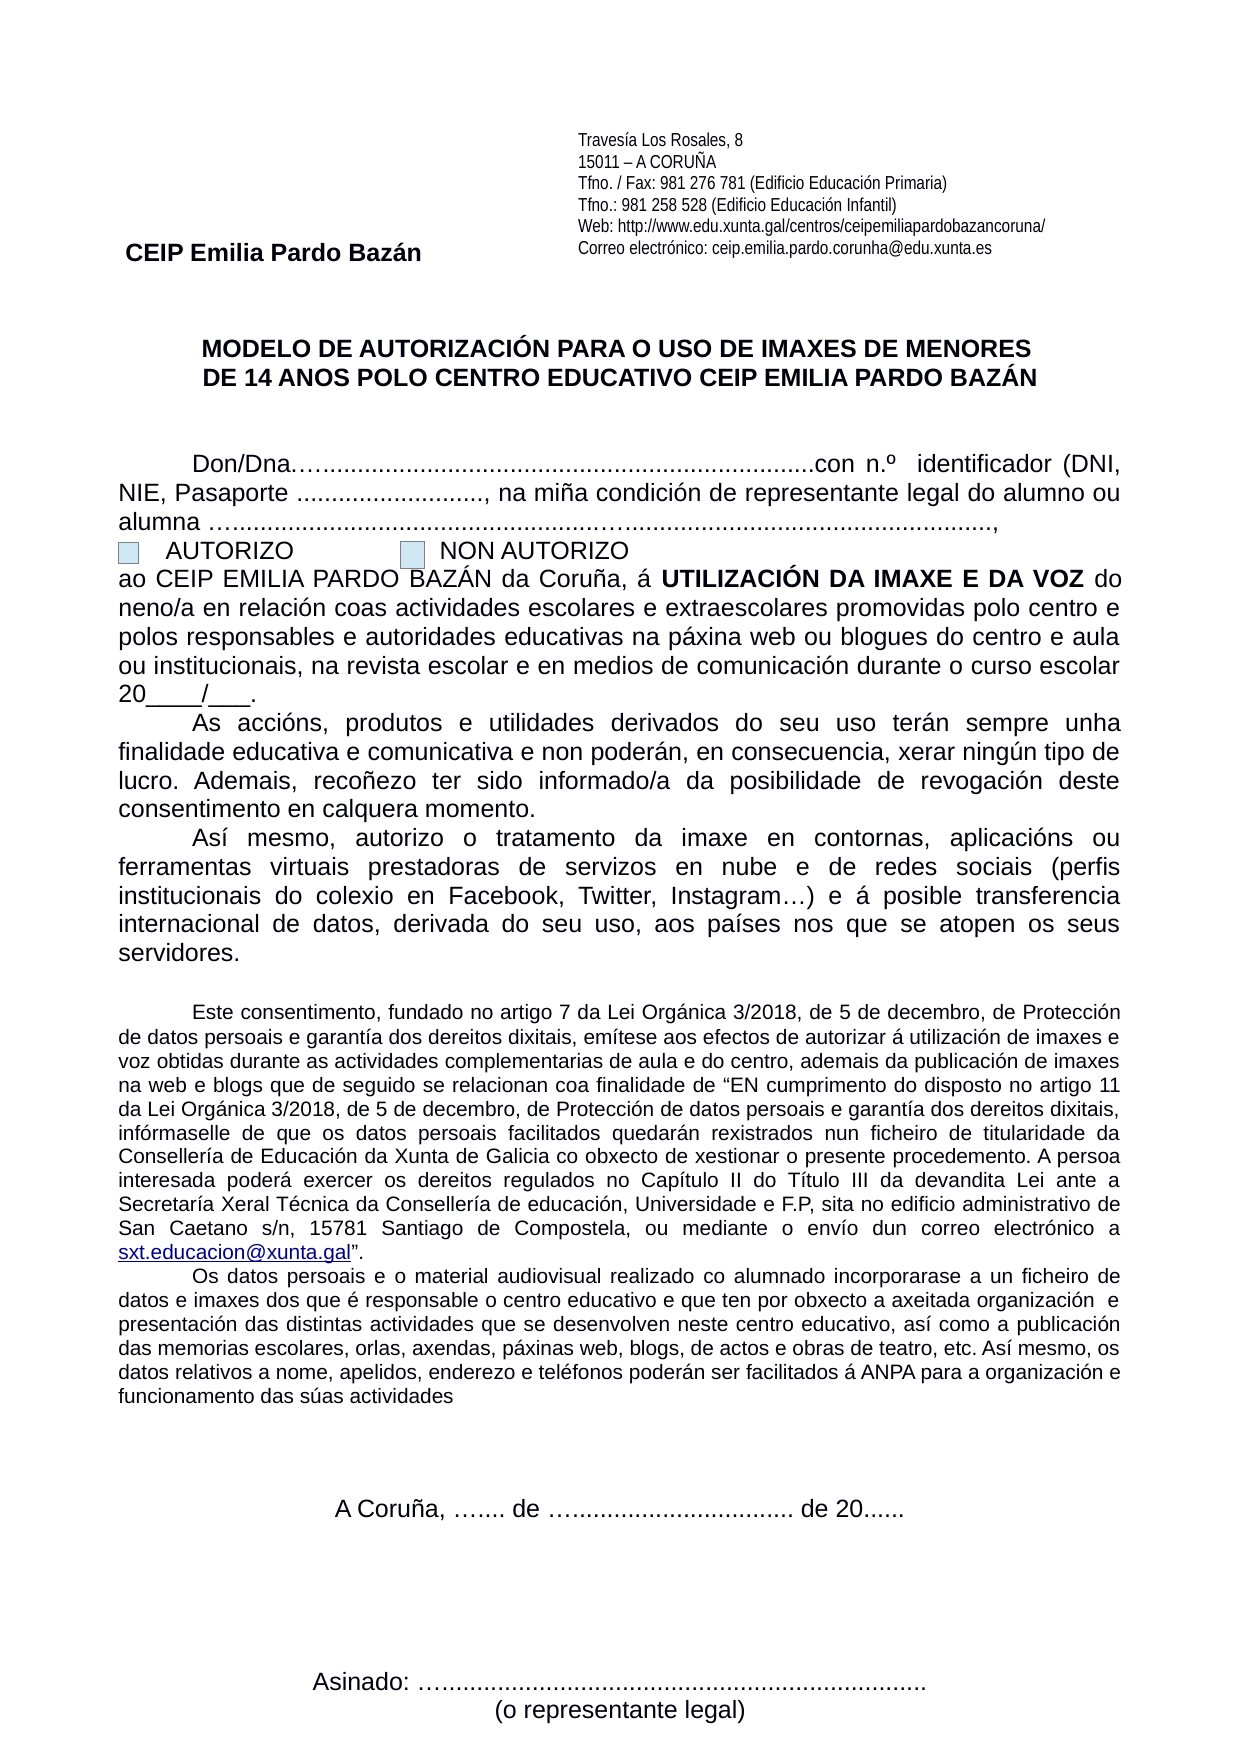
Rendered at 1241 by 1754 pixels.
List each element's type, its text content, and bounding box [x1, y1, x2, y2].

text As accións, produtos e utilidades derivados do seu uso terán sempre unha finalidade educativa e comunicativa e non poderán, en consecuencia, xerar ningún tipo de lucro. Ademais, recoñezo ter sido informado/a da posibilidade de revogación deste consentimento en calquera momento. [118, 708, 1122, 823]
text Os datos persoais e o material audiovisual realizado co alumnado incorporarase a un ficheiro de datos e imaxes dos que é responsable o centro educativo e que ten por obxecto a axeitada organización e presentación das distintas actividades que se desenvolven neste centro educativo, así como a publicación das memorias escolares, orlas, axendas, páxinas web, blogs, de actos e obras de teatro, etc. Así mesmo, os datos relativos a nome, apelidos, enderezo e teléfonos poderán ser facilitados á ANPA para a organización e funcionamento das súas actividades [118, 1264, 1122, 1408]
text Travesía Los Rosales, 8 [578, 129, 1115, 151]
text Este consentimento, fundado no artigo 7 da Lei Orgánica 3/2018, de 5 de decembro, de Protección de datos persoais e garantía dos dereitos dixitais, emítese aos efectos de autorizar á utilización de imaxes e voz obtidas durante as actividades complementarias de aula e do centro, ademais da publicación de imaxes na web e blogs que de seguido se relacionan coa finalidade de “EN cumprimento do disposto no artigo 11 da Lei Orgánica 3/2018, de 5 de decembro, de Protección de datos persoais e garantía dos dereitos dixitais, infórmaselle de que os datos persoais facilitados quedarán rexistrados nun ficheiro de titularidade da Consellería de Educación da Xunta de Galicia co obxecto de xestionar o presente procedemento. A persoa interesada poderá exercer os dereitos regulados no Capítulo II do Título III da devandita Lei ante a Secretaría Xeral Técnica da Consellería de educación, Universidade e F.P, sita no edificio administrativo de San Caetano s/n, 15781 Santiago de Compostela, ou mediante o envío dun correo electrónico a sxt.educacion@xunta.gal”. [118, 996, 1122, 1264]
text Así mesmo, autorizo o tratamento da imaxe en contornas, aplicacións ou ferramentas virtuais prestadoras de servizos en nube e de redes sociais (perfis institucionais do colexio en Facebook, Twitter, Instagram…) e á posible transferencia internacional de datos, derivada do seu uso, aos países nos que se atopen os seus servidores. [118, 823, 1122, 967]
text CEIP Emilia Pardo Bazán [118, 238, 1122, 266]
text Web: http://www.edu.xunta.gal/centros/ceipemiliapardobazancoruna/ [578, 215, 1115, 237]
text Correo electrónico: ceip.emilia.pardo.corunha@edu.xunta.es [578, 237, 1115, 258]
text Asinado: …...................................................................... [118, 1667, 1122, 1695]
text Don/Dna.….......................................................................con n.º identificador (DNI, NIE, Pasaporte ..........................., na miña condición de representante legal do alumno ou alumna ….....................................................…....................................................., [118, 449, 1122, 536]
text MODELO DE AUTORIZACIÓN PARA O USO DE IMAXES DE MENORES [118, 334, 1122, 363]
text ao CEIP EMILIA PARDO BAZÁN da Coruña, á UTILIZACIÓN DA IMAXE E DA VOZ do neno/a en relación coas actividades escolares e extraescolares promovidas polo centro e polos responsables e autoridades educativas na páxina web ou blogues do centro e aula ou institucionais, na revista escolar e en medios de comunicación durante o curso escolar 20____/___. [118, 564, 1122, 708]
text A Coruña, ….... de …................................ de 20...... [118, 1494, 1122, 1523]
text 15011 – A CORUÑA [578, 151, 1115, 172]
text Tfno.: 981 258 528 (Edificio Educación Infantil) [578, 194, 1115, 215]
text (o representante legal) [118, 1695, 1122, 1724]
text a AUTORIZO NON AUTORIZO [118, 536, 1122, 564]
text Tfno. / Fax: 981 276 781 (Edificio Educación Primaria) [578, 172, 1115, 194]
text DE 14 ANOS POLO CENTRO EDUCATIVO CEIP EMILIA PARDO BAZÁN [118, 363, 1122, 392]
